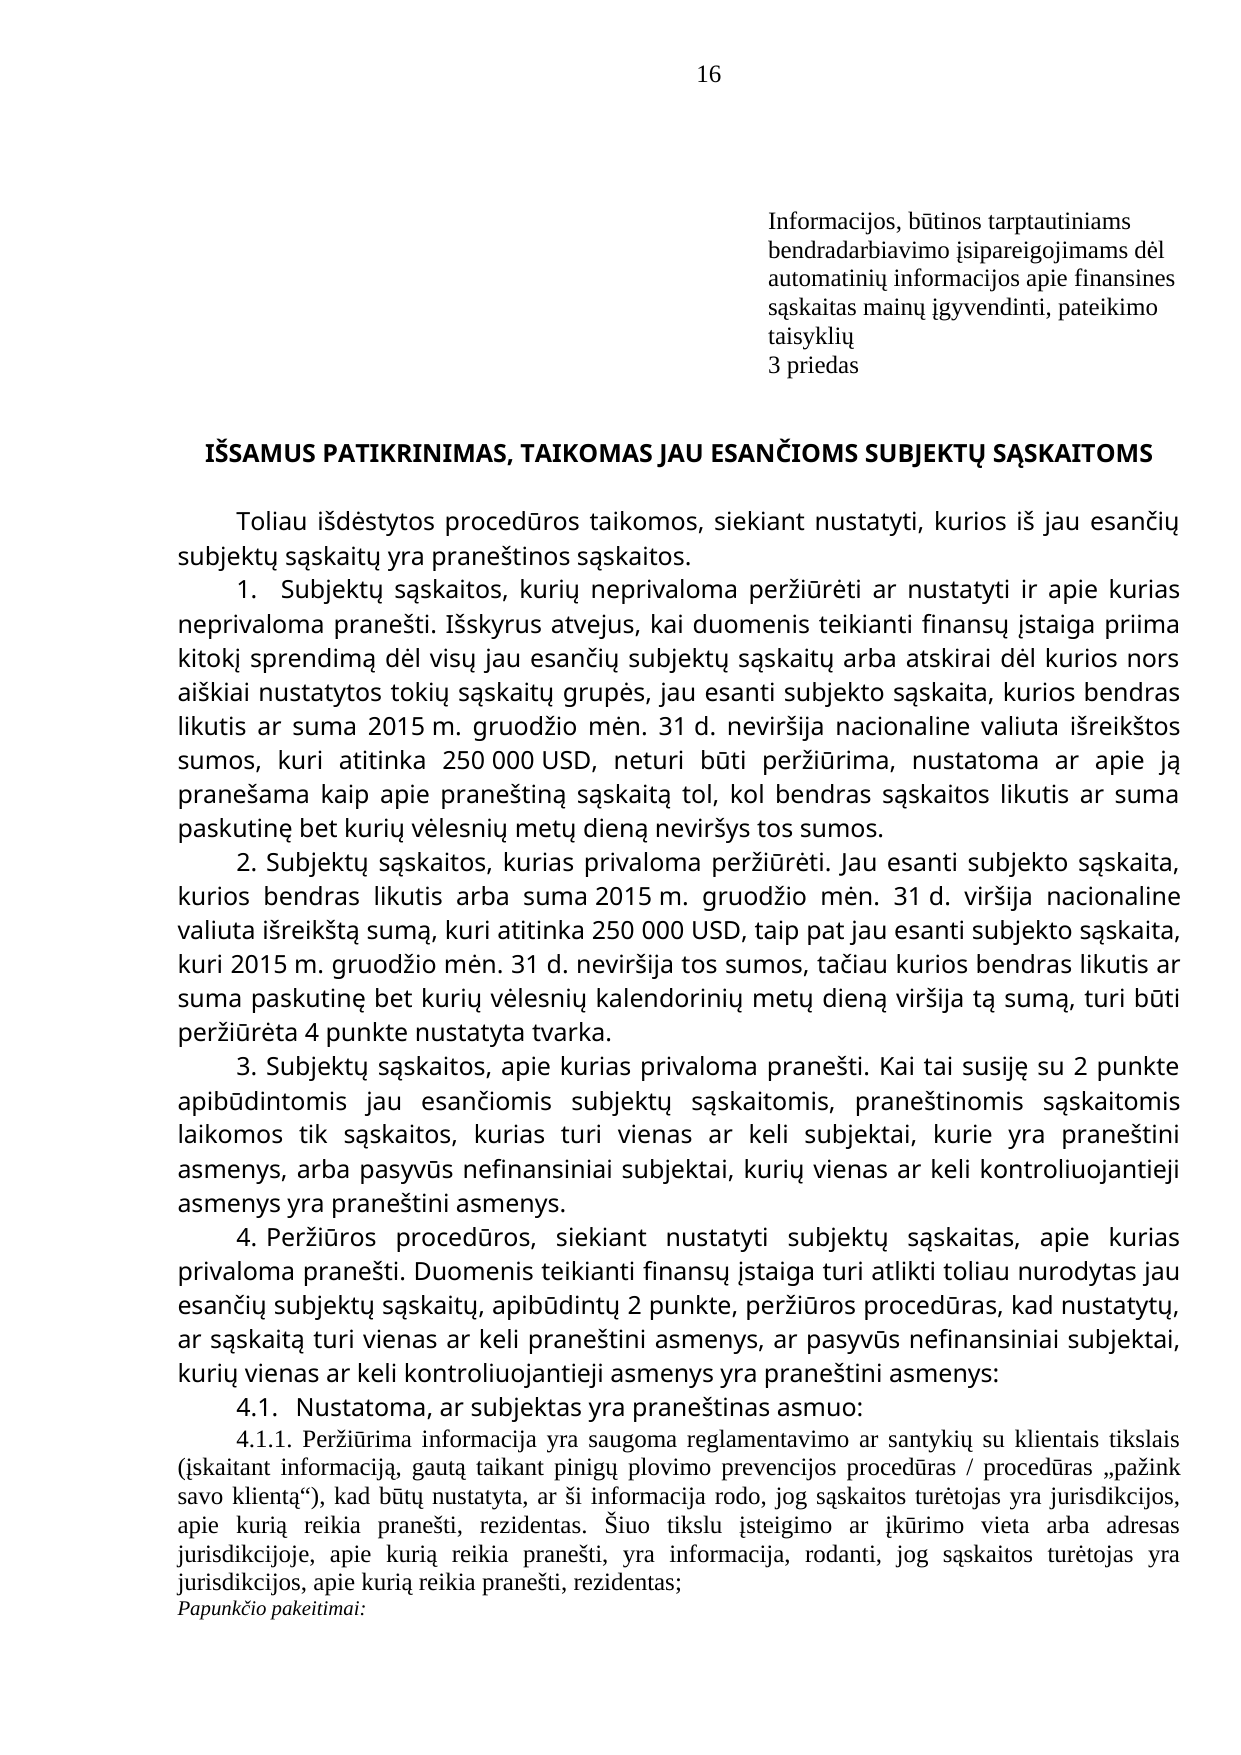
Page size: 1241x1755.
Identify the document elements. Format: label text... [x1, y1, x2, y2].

text 3 priedas [177, 350, 1181, 378]
text 4. Peržiūros procedūros, siekiant nustatyti subjektų sąskaitas, apie kurias privaloma pranešti. Duomenis teikianti finansų įstaiga turi atlikti toliau nurodytas jau esančių subjektų sąskaitų, apibūdintų 2 punkte, peržiūros procedūras, kad nustatytų, ar sąskaitą turi vienas ar keli praneštini asmenys, ar pasyvūs nefinansiniai subjektai, kurių vienas ar keli kontroliuojantieji asmenys yra praneštini asmenys: [177, 1219, 1181, 1390]
text 2. Subjektų sąskaitos, kurias privaloma peržiūrėti. Jau esanti subjekto sąskaita, kurios bendras likutis arba suma 2015 m. gruodžio mėn. 31 d. viršija nacionaline valiuta išreikštą sumą, kuri atitinka 250 000 USD, taip pat jau esanti subjekto sąskaita, kuri 2015 m. gruodžio mėn. 31 d. neviršija tos sumos, tačiau kurios bendras likutis ar suma paskutinę bet kurių vėlesnių kalendorinių metų dieną viršija tą sumą, turi būti peržiūrėta 4 punkte nustatyta tvarka. [177, 845, 1181, 1049]
text taisyklių [177, 321, 1181, 350]
text Papunkčio pakeitimai: [177, 1596, 1181, 1620]
text bendradarbiavimo įsipareigojimams dėl [177, 235, 1181, 263]
text 1. Subjektų sąskaitos, kurių neprivaloma peržiūrėti ar nustatyti ir apie kurias neprivaloma pranešti. Išskyrus atvejus, kai duomenis teikianti finansų įstaiga priima kitokį sprendimą dėl visų jau esančių subjektų sąskaitų arba atskirai dėl kurios nors aiškiai nustatytos tokių sąskaitų grupės, jau esanti subjekto sąskaita, kurios bendras likutis ar suma 2015 m. gruodžio mėn. 31 d. neviršija nacionaline valiuta išreikštos sumos, kuri atitinka 250 000 USD, neturi būti peržiūrima, nustatoma ar apie ją pranešama kaip apie praneštiną sąskaitą tol, kol bendras sąskaitos likutis ar suma paskutinę bet kurių vėlesnių metų dieną neviršys tos sumos. [177, 572, 1181, 845]
text Toliau išdėstytos procedūros taikomos, siekiant nustatyti, kurios iš jau esančių subjektų sąskaitų yra praneštinos sąskaitos. [177, 504, 1181, 572]
text sąskaitas mainų įgyvendinti, pateikimo [177, 292, 1181, 321]
text Informacijos, būtinos tarptautiniams [177, 206, 1181, 235]
text IŠSAMUS PATIKRINIMAS, TAIKOMAS JAU ESANČIOMS SUBJEKTŲ SĄSKAITOMS [177, 436, 1181, 470]
text 4.1.1. Peržiūrima informacija yra saugoma reglamentavimo ar santykių su klientais tikslais (įskaitant informaciją, gautą taikant pinigų plovimo prevencijos procedūras / procedūras „pažink savo klientą“), kad būtų nustatyta, ar ši informacija rodo, jog sąskaitos turėtojas yra jurisdikcijos, apie kurią reikia pranešti, rezidentas. Šiuo tikslu įsteigimo ar įkūrimo vieta arba adresas jurisdikcijoje, apie kurią reikia pranešti, yra informacija, rodanti, jog sąskaitos turėtojas yra jurisdikcijos, apie kurią reikia pranešti, rezidentas; [177, 1424, 1181, 1596]
text 4.1. Nustatoma, ar subjektas yra praneštinas asmuo: [177, 1390, 1181, 1424]
text 3. Subjektų sąskaitos, apie kurias privaloma pranešti. Kai tai susiję su 2 punkte apibūdintomis jau esančiomis subjektų sąskaitomis, praneštinomis sąskaitomis laikomos tik sąskaitos, kurias turi vienas ar keli subjektai, kurie yra praneštini asmenys, arba pasyvūs nefinansiniai subjektai, kurių vienas ar keli kontroliuojantieji asmenys yra praneštini asmenys. [177, 1049, 1181, 1219]
text automatinių informacijos apie finansines [177, 263, 1181, 292]
